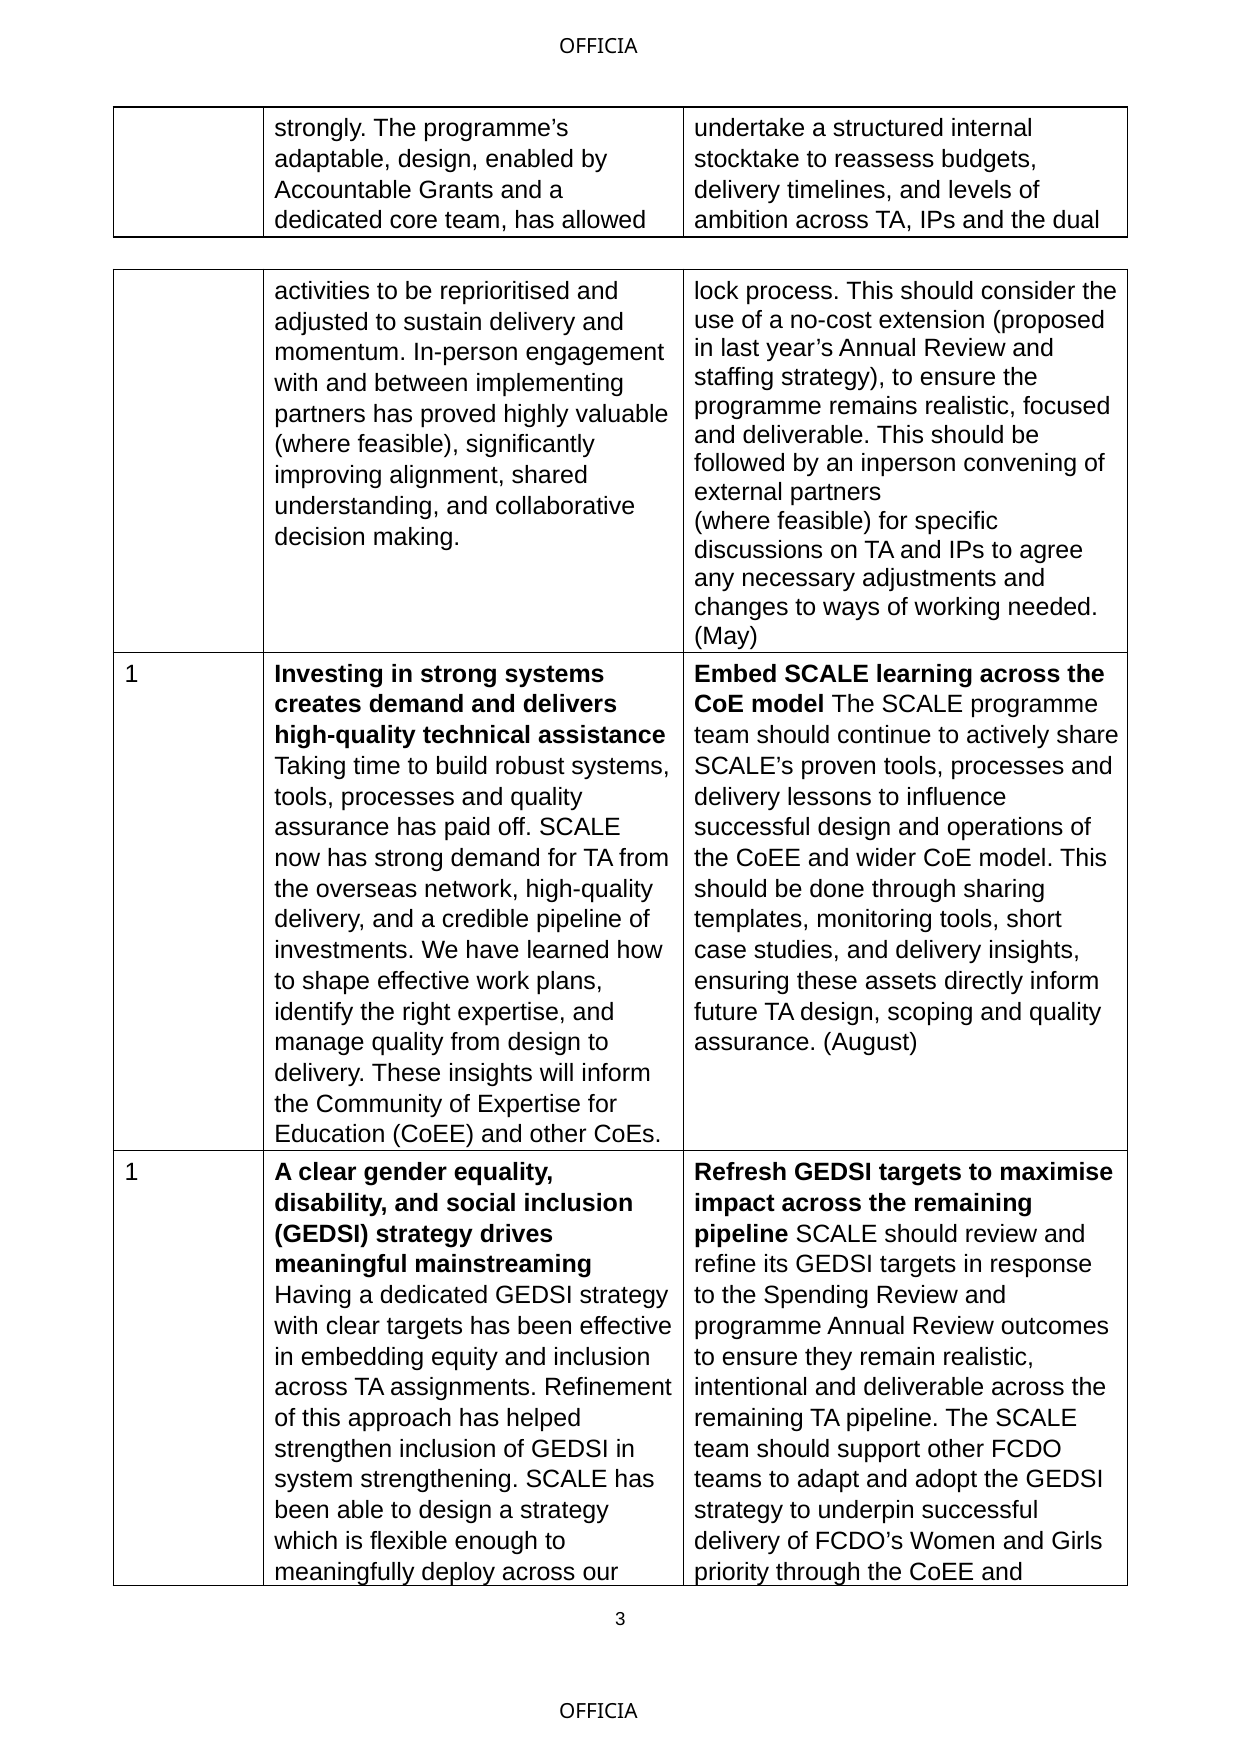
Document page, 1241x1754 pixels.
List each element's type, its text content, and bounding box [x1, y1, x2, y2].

table_header [114, 270, 263, 652]
table_cell 1 [114, 1151, 263, 1585]
table_cell Embed SCALE learning across the CoE model The SCALE programme team should continue to actively share SCALE’s proven tools, processes and delivery lessons to influence successful design and operations of the CoEE and wider CoE model. This should be done through sharing templates, monitoring tools, short case studies, and delivery insights, ensuring these assets directly inform future TA design, scoping and quality assurance. (August) [684, 653, 1127, 1150]
table_header lock process. This should consider the use of a no-cost extension (proposed in last year’s Annual Review and staffing strategy), to ensure the programme remains realistic, focused and deliverable. This should be followed by an inperson convening of external partners (where feasible) for specific discussions on TA and IPs to agree any necessary adjustments and changes to ways of working needed. (May) [684, 270, 1127, 652]
table_cell [114, 108, 263, 236]
table_cell Refresh GEDSI targets to maximise impact across the remaining pipeline SCALE should review and refine its GEDSI targets in response to the Spending Review and programme Annual Review outcomes to ensure they remain realistic, intentional and deliverable across the remaining TA pipeline. The SCALE team should support other FCDO teams to adapt and adopt the GEDSI strategy to underpin successful delivery of FCDO’s Women and Girls priority through the CoEE and [684, 1151, 1127, 1585]
table_cell Investing in strong systems creates demand and delivers high-quality technical assistance Taking time to build robust systems, tools, processes and quality assurance has paid off. SCALE now has strong demand for TA from the overseas network, high-quality delivery, and a credible pipeline of investments. We have learned how to shape effective work plans, identify the right expertise, and manage quality from design to delivery. These insights will inform the Community of Expertise for Education (CoEE) and other CoEs. [264, 653, 683, 1150]
table_cell strongly. The programme’s adaptable, design, enabled by Accountable Grants and a dedicated core team, has allowed [264, 108, 683, 236]
table_header activities to be reprioritised and adjusted to sustain delivery and momentum. In-person engagement with and between implementing partners has proved highly valuable (where feasible), significantly improving alignment, shared understanding, and collaborative decision making. [264, 270, 683, 652]
table_cell 1 [114, 653, 263, 1150]
table_cell A clear gender equality, disability, and social inclusion (GEDSI) strategy drives meaningful mainstreaming Having a dedicated GEDSI strategy with clear targets has been effective in embedding equity and inclusion across TA assignments. Refinement of this approach has helped strengthen inclusion of GEDSI in system strengthening. SCALE has been able to design a strategy which is flexible enough to meaningfully deploy across our [264, 1151, 683, 1585]
table_cell undertake a structured internal stocktake to reassess budgets, delivery timelines, and levels of ambition across TA, IPs and the dual [684, 108, 1127, 236]
